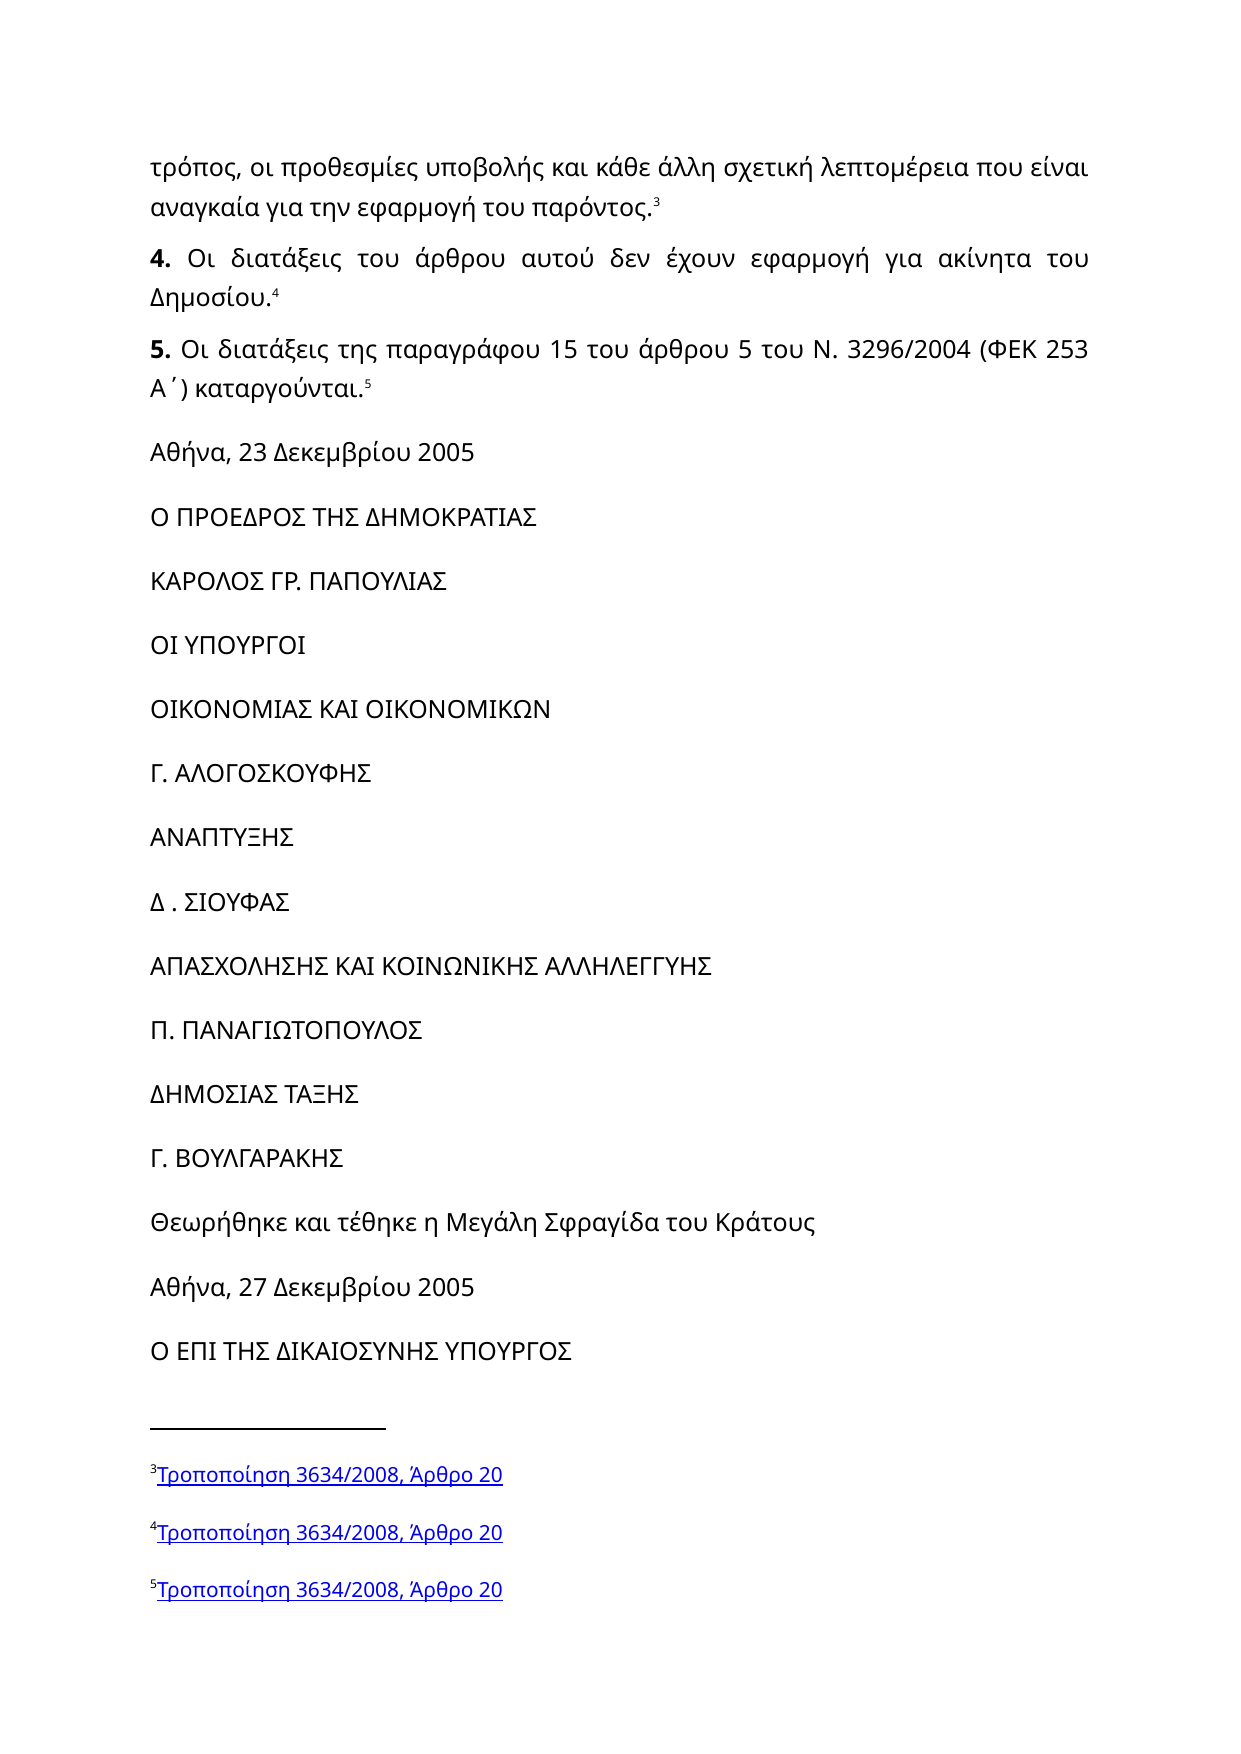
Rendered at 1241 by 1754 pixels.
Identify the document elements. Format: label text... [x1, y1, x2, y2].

text Αθήνα, 23 Δεκεμβρίου 2005 [150, 435, 1090, 469]
text ΟΙ ΥΠΟΥΡΓΟΙ [150, 627, 1090, 662]
text ΑΠΑΣΧΟΛΗΣΗΣ ΚΑΙ ΚΟΙΝΩΝΙΚΗΣ ΑΛΛΗΛΕΓΓΥΗΣ [150, 948, 1090, 982]
text Ο ΠΡΟΕΔΡΟΣ ΤΗΣ ΔΗΜΟΚΡΑΤΙΑΣ [150, 499, 1090, 533]
text Π. ΠΑΝΑΓΙΩΤΟΠΟΥΛΟΣ [150, 1012, 1090, 1047]
text τρόπος, οι προθεσμίες υποβολής και κάθε άλλη σχετική λεπτομέρεια που είναι αναγκαία για την εφαρμογή του παρόντος. [150, 150, 1090, 223]
text 4. Οι διατάξεις του άρθρου αυτού δεν έχουν εφαρμογή για ακίνητα του Δημοσίου. [150, 241, 1090, 314]
text Γ. ΑΛΟΓΟΣΚΟΥΦΗΣ [150, 756, 1090, 790]
text Γ. ΒΟΥΛΓΑΡΑΚΗΣ [150, 1141, 1090, 1175]
text Δ . ΣΙΟΥΦΑΣ [150, 884, 1090, 918]
text Τροποποίηση 3634/2008, Άρθρο 20 [150, 1460, 1090, 1489]
text Τροποποίηση 3634/2008, Άρθρο 20 [150, 1518, 1090, 1546]
text ΚΑΡΟΛΟΣ ΓΡ. ΠΑΠΟΥΛΙΑΣ [150, 563, 1090, 597]
text ΑΝΑΠΤΥΞΗΣ [150, 820, 1090, 854]
text Αθήνα, 27 Δεκεμβρίου 2005 [150, 1269, 1090, 1303]
text 5. Οι διατάξεις της παραγράφου 15 του άρθρου 5 του Ν. 3296/2004 (ΦΕΚ 253 Α΄) καταργούνται. [150, 332, 1090, 405]
text Θεωρήθηκε και τέθηκε η Μεγάλη Σφραγίδα του Κράτους [150, 1205, 1090, 1239]
text ΔΗΜΟΣΙΑΣ ΤΑΞΗΣ [150, 1077, 1090, 1111]
text ΟΙΚΟΝΟΜΙΑΣ ΚΑΙ ΟΙΚΟΝΟΜΙΚΩΝ [150, 692, 1090, 726]
text Ο ΕΠΙ ΤΗΣ ΔΙΚΑΙΟΣΥΝΗΣ ΥΠΟΥΡΓΟΣ [150, 1333, 1090, 1367]
text Τροποποίηση 3634/2008, Άρθρο 20 [150, 1576, 1090, 1604]
